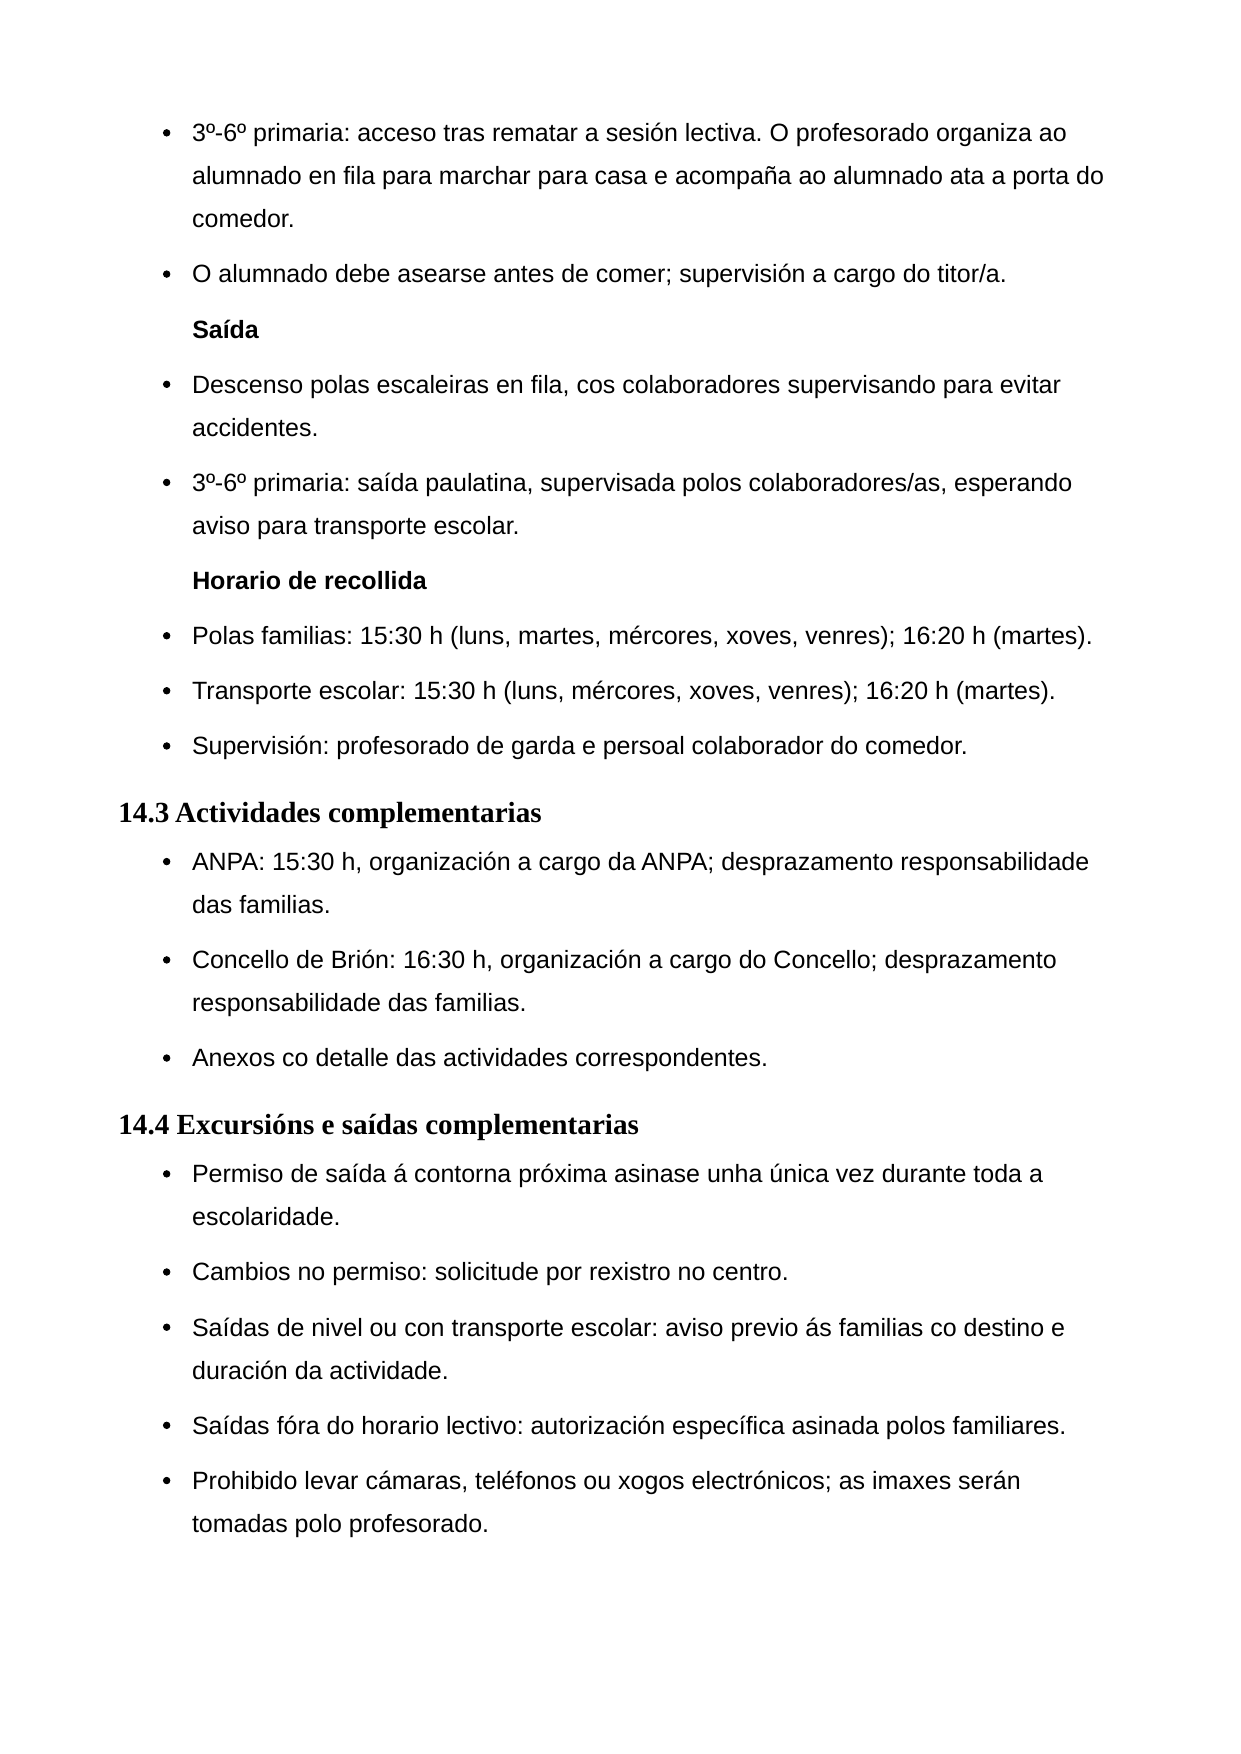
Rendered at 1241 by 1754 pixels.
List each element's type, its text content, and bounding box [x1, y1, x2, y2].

list 3º-6º primaria: saída paulatina, supervisada polos colaboradores/as, esperando aviso para transporte escolar. [162, 468, 1122, 540]
list Transporte escolar: 15:30 h (luns, mércores, xoves, venres); 16:20 h (martes). [162, 676, 1122, 705]
list ANPA: 15:30 h, organización a cargo da ANPA; desprazamento responsabilidade das familias. [162, 847, 1122, 919]
list Descenso polas escaleiras en fila, cos colaboradores supervisando para evitar accidentes. [162, 369, 1122, 442]
subtitle 14.4 Excursións e saídas complementarias [118, 1107, 1122, 1141]
list Supervisión: profesorado de garda e persoal colaborador do comedor. [162, 731, 1122, 760]
list Prohibido levar cámaras, teléfonos ou xogos electrónicos; as imaxes serán tomadas polo profesorado. [162, 1466, 1122, 1538]
list Permiso de saída á contorna próxima asinase unha única vez durante toda a escolaridade. [162, 1159, 1122, 1231]
list Anexos co detalle das actividades correspondentes. [162, 1043, 1122, 1072]
list Concello de Brión: 16:30 h, organización a cargo do Concello; desprazamento responsabilidade das familias. [162, 945, 1122, 1017]
list Saídas de nivel ou con transporte escolar: aviso previo ás familias co destino e duración da actividade. [162, 1312, 1122, 1384]
subtitle 14.3 Actividades complementarias [118, 795, 1122, 828]
text Horario de recollida [118, 566, 1122, 595]
list Cambios no permiso: solicitude por rexistro no centro. [162, 1257, 1122, 1286]
list Saídas fóra do horario lectivo: autorización específica asinada polos familiares. [162, 1411, 1122, 1439]
list 3º-6º primaria: acceso tras rematar a sesión lectiva. O profesorado organiza ao alumnado en fila para marchar para casa e acompaña ao alumnado ata a porta do comedor. [162, 118, 1122, 233]
list Polas familias: 15:30 h (luns, martes, mércores, xoves, venres); 16:20 h (martes). [162, 621, 1122, 650]
list O alumnado debe asearse antes de comer; supervisión a cargo do titor/a. [162, 259, 1122, 288]
text Saída [118, 314, 1122, 343]
